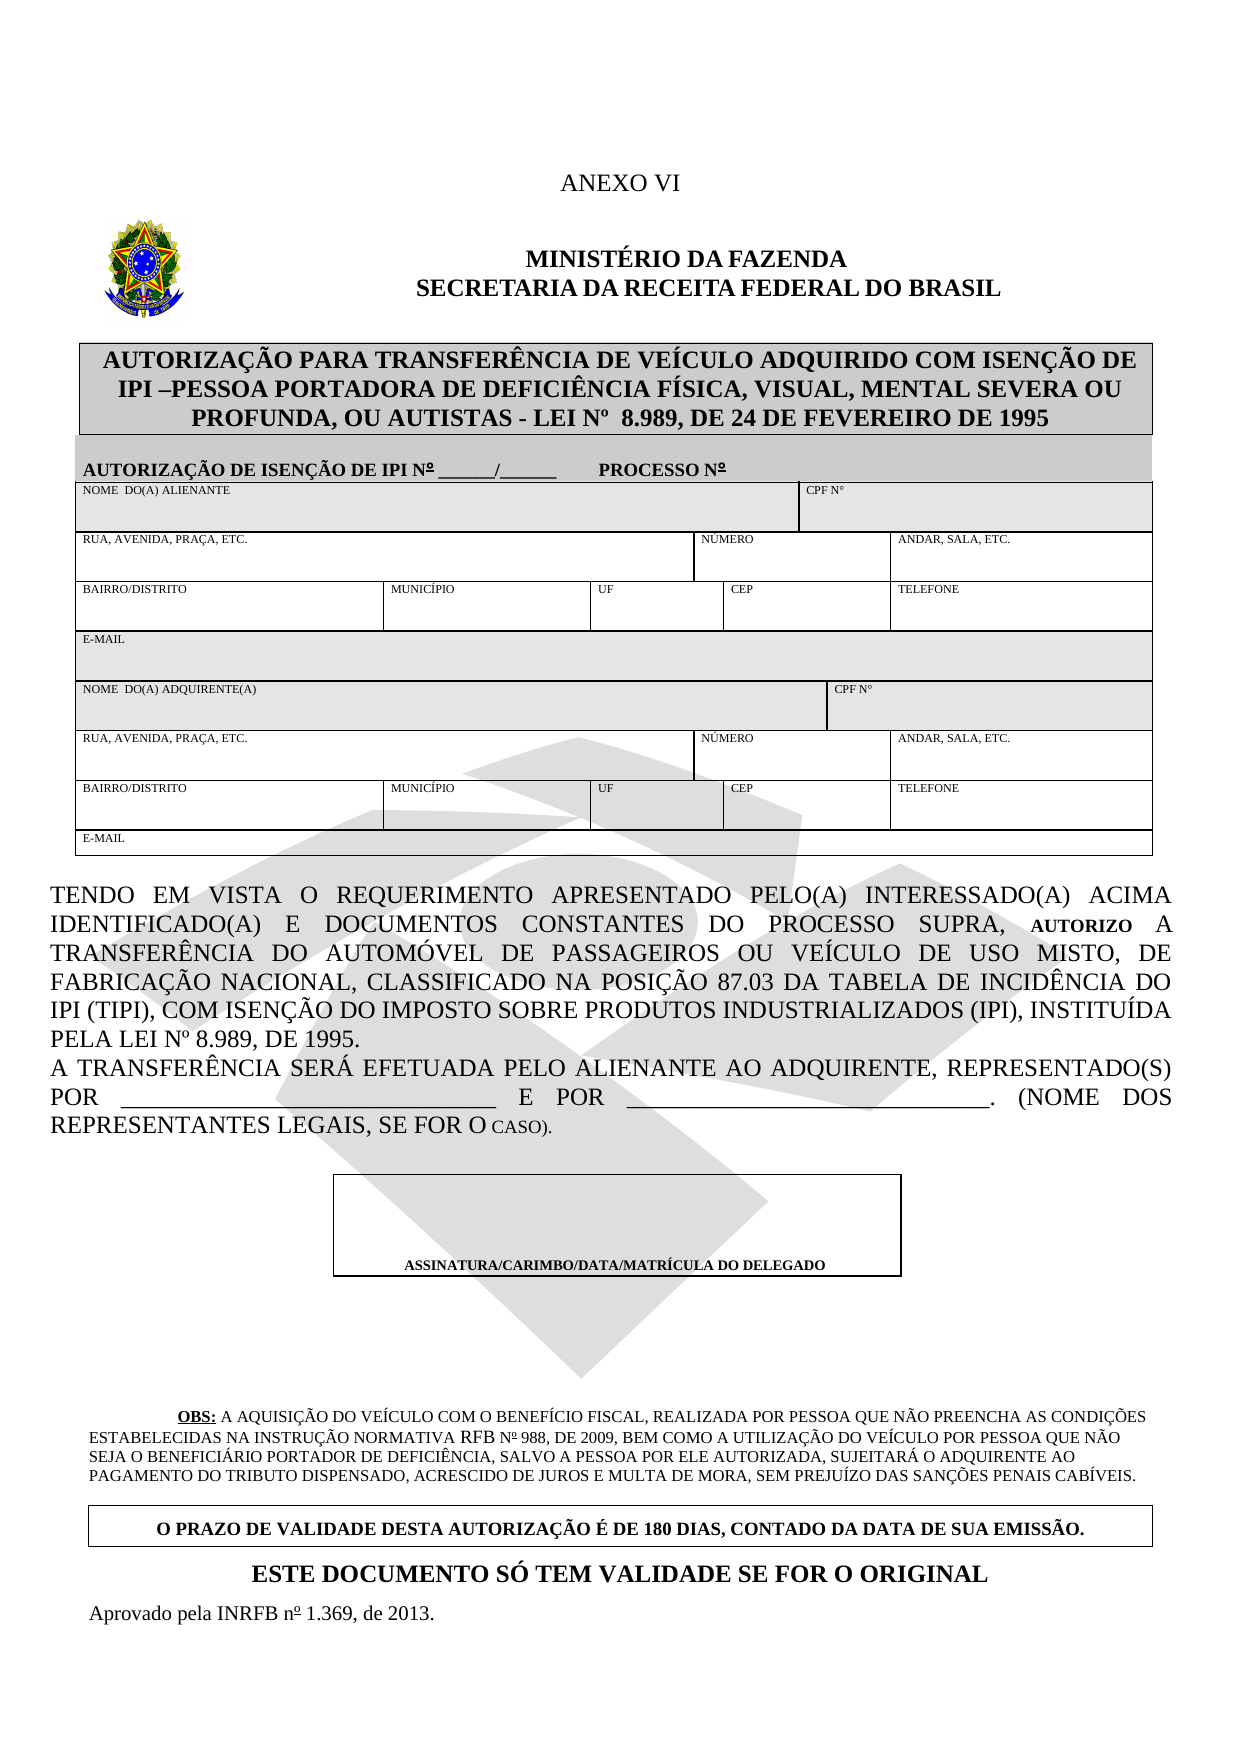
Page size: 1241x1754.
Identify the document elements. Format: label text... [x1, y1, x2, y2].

subtitle TENDO EM VISTA O REQUERIMENTO APRESENTADO PELO(A) INTERESSADO(A) ACIMA IDENTIFICADO(A) E DOCUMENTOS CONSTANTES DO PROCESSO SUPRA, AUTORIZO A TRANSFERÊNCIA DO AUTOMÓVEL DE PASSAGEIROS OU VEÍCULO DE USO MISTO, DE FABRICAÇÃO NACIONAL, CLASSIFICADO NA POSIÇÃO 87.03 DA TABELA DE INCIDÊNCIA DO IPI (TIPI), COM ISENÇÃO DO IMPOSTO SOBRE PRODUTOS INDUSTRIALIZADOS (IPI), INSTITUÍDA PELA LEI Nº 8.989, DE 1995. [382, 880, 776, 1053]
table_cell NOME DO(A) ADQUIRENTE(A) [76, 682, 826, 730]
table_cell [503, 831, 591, 855]
table_header ASSINATURA/CARIMBO/DATA/MATRÍCULA DO DELEGADO [334, 1175, 900, 1275]
table_header [902, 1174, 924, 1275]
subtitle TENDO EM VISTA O REQUERIMENTO APRESENTADO PELO(A) INTERESSADO(A) ACIMA IDENTIFICADO(A) E DOCUMENTOS CONSTANTES DO PROCESSO SUPRA, AUTORIZO A TRANSFERÊNCIA DO AUTOMÓVEL DE PASSAGEIROS OU VEÍCULO DE USO MISTO, DE FABRICAÇÃO NACIONAL, CLASSIFICADO NA POSIÇÃO 87.03 DA TABELA DE INCIDÊNCIA DO IPI (TIPI), COM ISENÇÃO DO IMPOSTO SOBRE PRODUTOS INDUSTRIALIZADOS (IPI), INSTITUÍDA PELA LEI Nº 8.989, DE 1995. [943, 958, 1074, 1053]
table_cell BAIRRO/DISTRITO [76, 582, 383, 630]
subtitle Aprovado pela INRFB nº 1.369, de 2013. [88, 1601, 1152, 1625]
table_cell MUNICÍPIO [384, 781, 573, 816]
table_cell ANDAR, SALA, ETC. [891, 731, 1152, 779]
table_header [81, 197, 213, 342]
table_cell RUA, AVENIDA, PRAÇA, ETC. [76, 533, 693, 581]
table_header [316, 1174, 333, 1275]
table_cell [558, 819, 590, 829]
picture [103, 217, 186, 323]
table_cell BAIRRO/DISTRITO [76, 781, 383, 829]
table_cell [798, 831, 891, 855]
subtitle A TRANSFERÊNCIA SERÁ EFETUADA PELO ALIENANTE AO ADQUIRENTE, REPRESENTADO(S) POR ______________________________ E POR _____________________________. (NOME DOS REPRESENTANTES LEGAIS, SE FOR O CASO). [1075, 1053, 1173, 1139]
subtitle TENDO EM VISTA O REQUERIMENTO APRESENTADO PELO(A) INTERESSADO(A) ACIMA IDENTIFICADO(A) E DOCUMENTOS CONSTANTES DO PROCESSO SUPRA, AUTORIZO A TRANSFERÊNCIA DO AUTOMÓVEL DE PASSAGEIROS OU VEÍCULO DE USO MISTO, DE FABRICAÇÃO NACIONAL, CLASSIFICADO NA POSIÇÃO 87.03 DA TABELA DE INCIDÊNCIA DO IPI (TIPI), COM ISENÇÃO DO IMPOSTO SOBRE PRODUTOS INDUSTRIALIZADOS (IPI), INSTITUÍDA PELA LEI Nº 8.989, DE 1995. [1075, 880, 1173, 1053]
table_cell TELEFONE [891, 582, 1152, 630]
table_cell [827, 632, 1152, 680]
table_cell RUA, AVENIDA, PRAÇA, ETC. [76, 731, 693, 779]
table_cell NÚMERO [695, 731, 890, 779]
table_cell CEP [724, 582, 890, 630]
subtitle ESTE DOCUMENTO SÓ TEM VALIDADE SE FOR O ORIGINAL [88, 1559, 1152, 1588]
table_cell [1075, 781, 1152, 829]
table_cell ANDAR, SALA, ETC. [891, 533, 1152, 581]
text AUTORIZAÇÃO PARA TRANSFERÊNCIA DE VEÍCULO ADQUIRIDO COM ISENÇÃO DE IPI –PESSOA PORTADORA DE DEFICIÊNCIA FÍSICA, VISUAL, MENTAL SEVERA OU PROFUNDA, OU AUTISTAS - LEI Nº 8.989, DE 24 DE FEVEREIRO DE 1995 [80, 344, 1152, 434]
table_cell NÚMERO [695, 533, 890, 581]
table_cell TELEFONE [891, 781, 1074, 829]
table_cell [891, 831, 1074, 855]
table_cell E-MAIL [76, 632, 827, 680]
subtitle TENDO EM VISTA O REQUERIMENTO APRESENTADO PELO(A) INTERESSADO(A) ACIMA IDENTIFICADO(A) E DOCUMENTOS CONSTANTES DO PROCESSO SUPRA, AUTORIZO A TRANSFERÊNCIA DO AUTOMÓVEL DE PASSAGEIROS OU VEÍCULO DE USO MISTO, DE FABRICAÇÃO NACIONAL, CLASSIFICADO NA POSIÇÃO 87.03 DA TABELA DE INCIDÊNCIA DO IPI (TIPI), COM ISENÇÃO DO IMPOSTO SOBRE PRODUTOS INDUSTRIALIZADOS (IPI), INSTITUÍDA PELA LEI Nº 8.989, DE 1995. [50, 880, 367, 1053]
table_cell E-MAIL [76, 831, 322, 855]
table_cell MUNICÍPIO [384, 582, 590, 630]
text ANEXO VI [88, 168, 1152, 197]
table_cell CEP [724, 781, 890, 829]
table_cell CPF N° [800, 483, 1152, 531]
subtitle A TRANSFERÊNCIA SERÁ EFETUADA PELO ALIENANTE AO ADQUIRENTE, REPRESENTADO(S) POR ______________________________ E POR _____________________________. (NOME DOS REPRESENTANTES LEGAIS, SE FOR O CASO). [610, 1062, 846, 1107]
subtitle A TRANSFERÊNCIA SERÁ EFETUADA PELO ALIENANTE AO ADQUIRENTE, REPRESENTADO(S) POR ______________________________ E POR _____________________________. (NOME DOS REPRESENTANTES LEGAIS, SE FOR O CASO). [653, 1053, 1074, 1139]
table_cell UF [591, 823, 604, 829]
table_cell UF [591, 582, 723, 630]
table_cell NOME DO(A) ALIENANTE [76, 483, 798, 531]
text OBS: A AQUISIÇÃO DO VEÍCULO COM O BENEFÍCIO FISCAL, REALIZADA POR PESSOA QUE NÃO PREENCHA AS CONDIÇÕES ESTABELECIDAS NA INSTRUÇÃO NORMATIVA RFB Nº 988, DE 2009, BEM COMO A UTILIZAÇÃO DO VEÍCULO POR PESSOA QUE NÃO SEJA O BENEFICIÁRIO PORTADOR DE DEFICIÊNCIA, SALVO A PESSOA POR ELE AUTORIZADA, SUJEITARÁ O ADQUIRENTE AO PAGAMENTO DO TRIBUTO DISPENSADO, ACRESCIDO DE JUROS E MULTA DE MORA, SEM PREJUÍZO DAS SANÇÕES PENAIS CABÍVEIS. [88, 1406, 1152, 1485]
table_cell CPF N° [828, 682, 1152, 730]
subtitle TENDO EM VISTA O REQUERIMENTO APRESENTADO PELO(A) INTERESSADO(A) ACIMA IDENTIFICADO(A) E DOCUMENTOS CONSTANTES DO PROCESSO SUPRA, AUTORIZO A TRANSFERÊNCIA DO AUTOMÓVEL DE PASSAGEIROS OU VEÍCULO DE USO MISTO, DE FABRICAÇÃO NACIONAL, CLASSIFICADO NA POSIÇÃO 87.03 DA TABELA DE INCIDÊNCIA DO IPI (TIPI), COM ISENÇÃO DO IMPOSTO SOBRE PRODUTOS INDUSTRIALIZADOS (IPI), INSTITUÍDA PELA LEI Nº 8.989, DE 1995. [936, 880, 1074, 960]
table_cell [591, 831, 661, 855]
table_header MINISTÉRIO DA FAZENDA SECRETARIA DA RECEITA FEDERAL DO BRASIL [214, 197, 1159, 342]
subtitle A TRANSFERÊNCIA SERÁ EFETUADA PELO ALIENANTE AO ADQUIRENTE, REPRESENTADO(S) POR ______________________________ E POR _____________________________. (NOME DOS REPRESENTANTES LEGAIS, SE FOR O CASO). [50, 1053, 319, 1139]
table_header O PRAZO DE VALIDADE DESTA AUTORIZAÇÃO É DE 180 DIAS, CONTADO DA DATA DE SUA EMISSÃO. [89, 1506, 1152, 1546]
table_cell [1075, 831, 1152, 855]
table_header AUTORIZAÇÃO DE ISENÇÃO DE IPI N° ______/______ PROCESSO N° [75, 435, 1152, 481]
